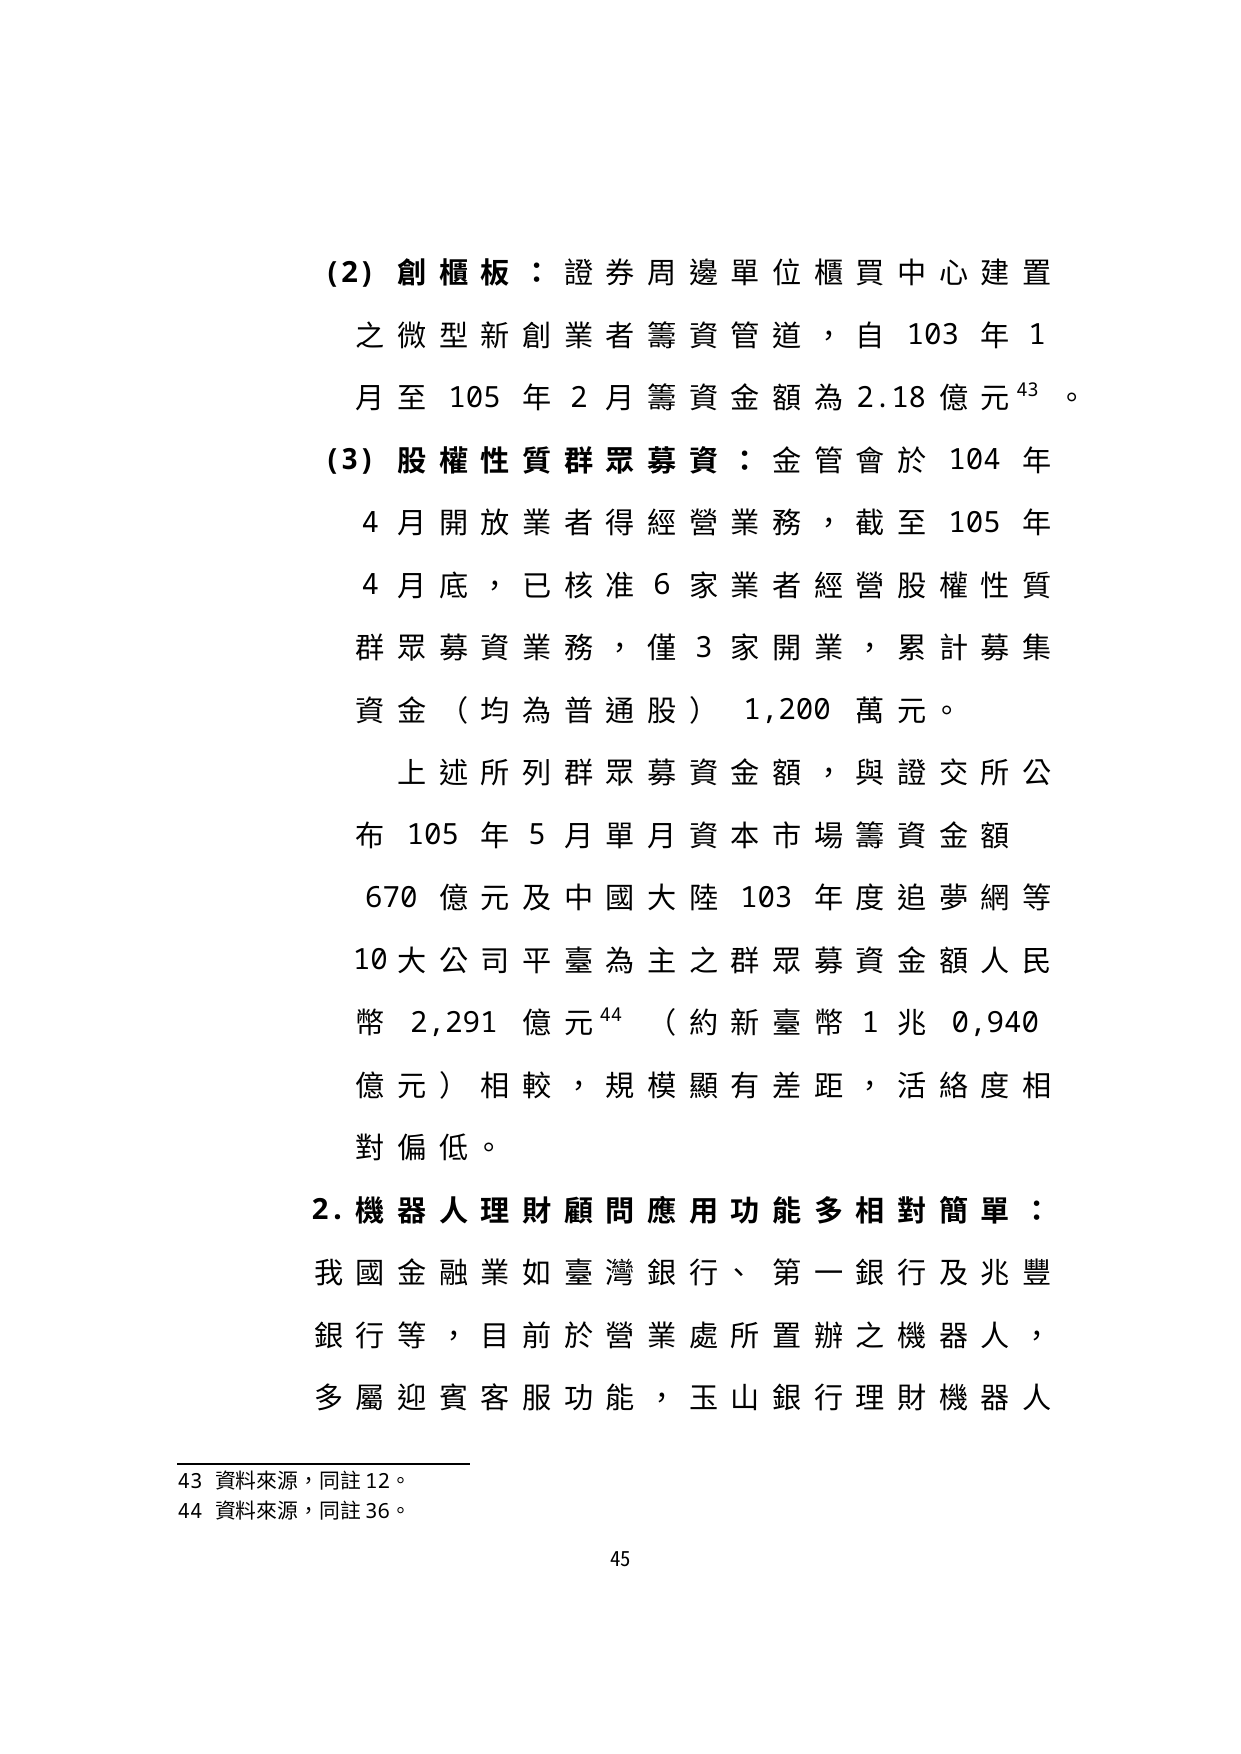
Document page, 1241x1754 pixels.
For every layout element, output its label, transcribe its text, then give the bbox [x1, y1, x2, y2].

text 資料來源，同註36。 [177, 1494, 1063, 1525]
text 上述所列群眾募資金額，與證交所公布105年5月單月資本市場籌資金額670億元及中國大陸103年度追夢網等10大公司平臺為主之群眾募資金額人民幣2,291億元（約新臺幣1兆0,940億元）相較，規模顯有差距，活絡度相對偏低。 [308, 729, 1058, 1167]
text 2.機器人理財顧問應用功能多相對簡單：我國金融業如臺灣銀行、第一銀行及兆豐銀行等，目前於營業處所置辦之機器人，多屬迎賓客服功能，玉山銀行理財機器人則能與客戶對話並提供簡易金融諮詢，惟國際間如日本三菱東京日聯銀行接待機器人，提供引導、接待客戶及簡單金融諮訊，美國理財機器人亦已有自動化諮詢及理專輔助諮詢模式，我國機器人理財顧問應用功能多相對簡單，尚有進步空間。 [271, 1167, 1058, 1417]
text 資料來源，同註12。 [177, 1464, 1063, 1494]
text (3)股權性質群眾募資：金管會於104年4月開放業者得經營業務，截至105年4月底，已核准6家業者經營股權性質群眾募資業務，僅3家開業，累計募集資金（均為普通股）1,200萬元。 [301, 417, 1058, 729]
text (2)創櫃板：證券周邊單位櫃買中心建置之微型新創業者籌資管道，自103年1月至105年2月籌資金額為2.18億元。 [301, 229, 1058, 417]
